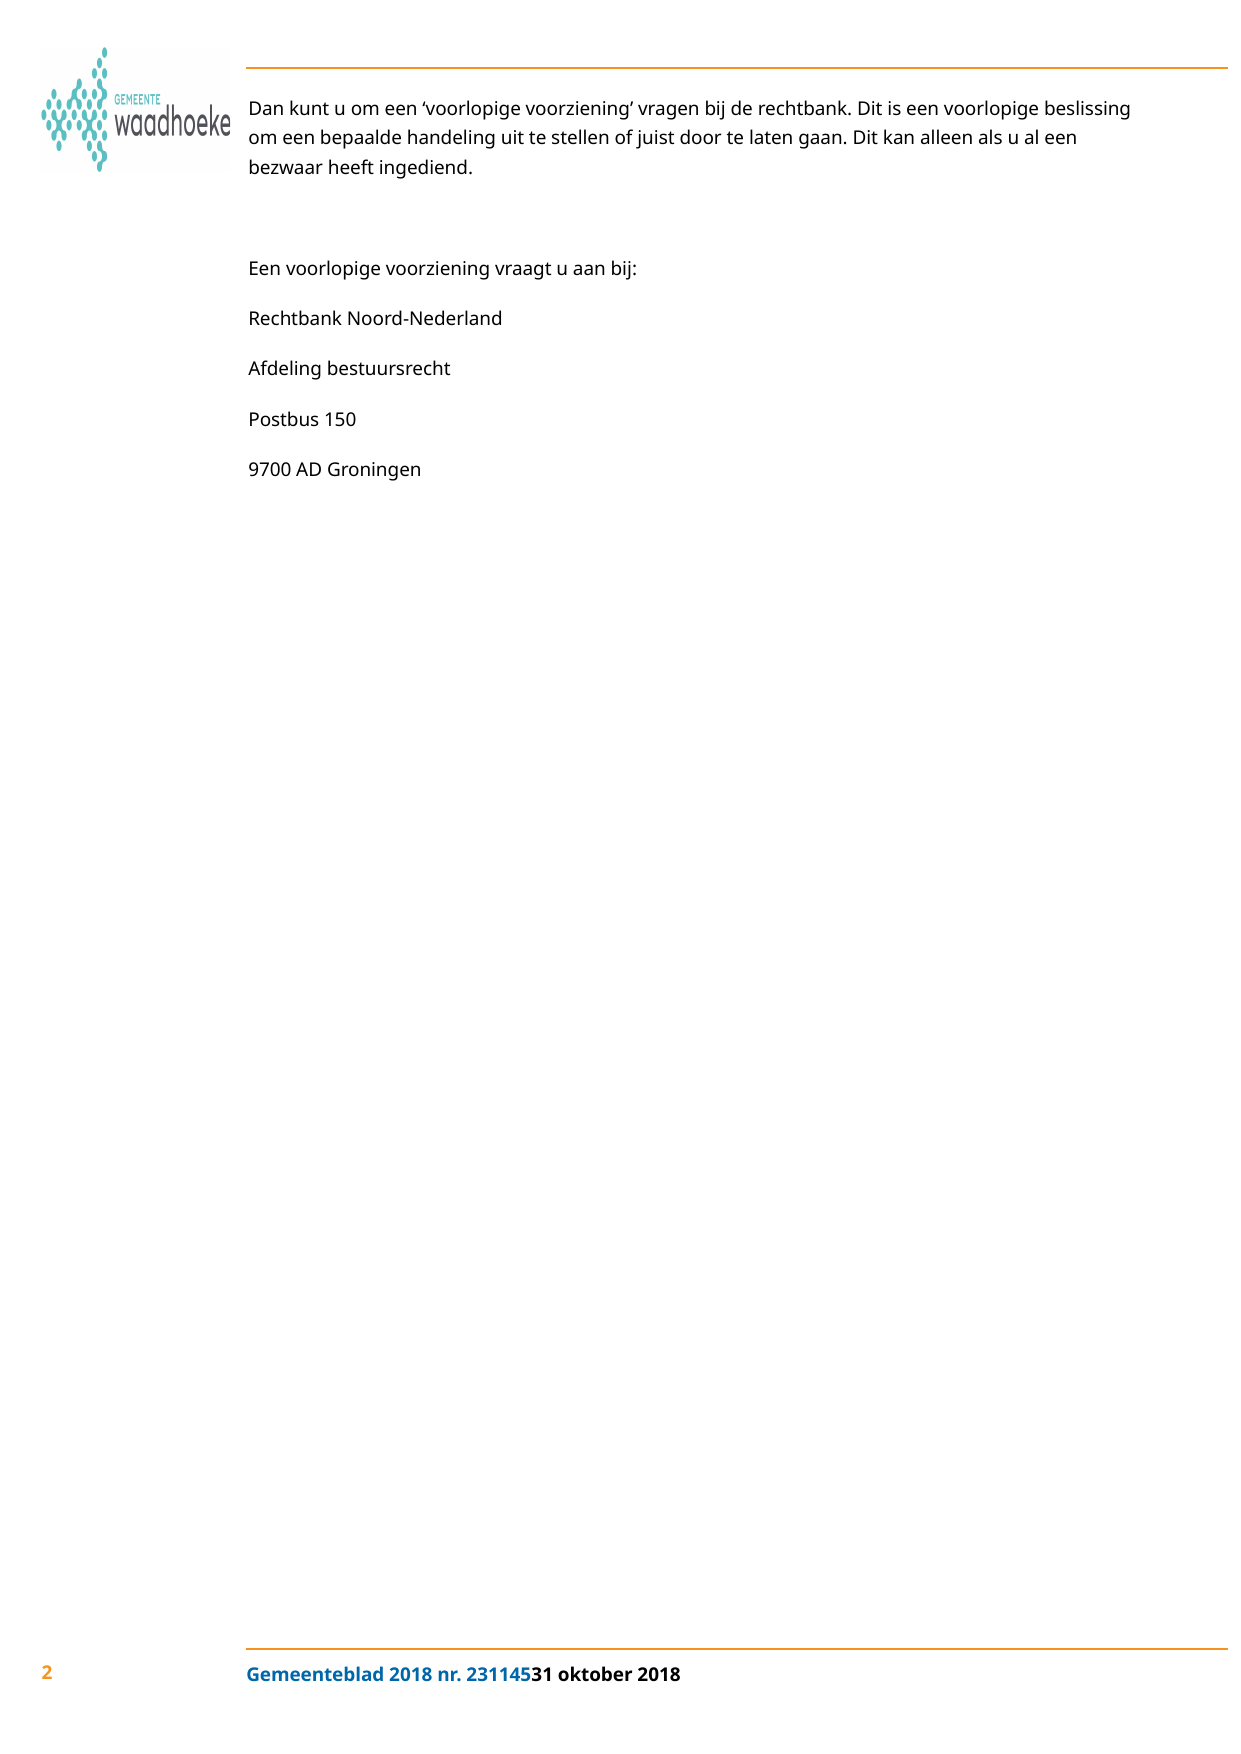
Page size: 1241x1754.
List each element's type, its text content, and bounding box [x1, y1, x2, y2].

text Rechtbank Noord-Nederland [248, 305, 1152, 331]
text Postbus 150 [248, 406, 1152, 432]
text Dan kunt u om een ‘voorlopige voorziening’ vragen bij de rechtbank. Dit is een voorlopige beslissing om een bepaalde handeling uit te stellen of juist door te laten gaan. Dit kan alleen als u al een bezwaar heeft ingediend. [248, 95, 1152, 180]
picture [41, 47, 231, 172]
text 9700 AD Groningen [248, 456, 1152, 482]
text Afdeling bestuursrecht [248, 356, 1152, 381]
text Een voorlopige voorziening vraagt u aan bij: [248, 255, 1152, 281]
